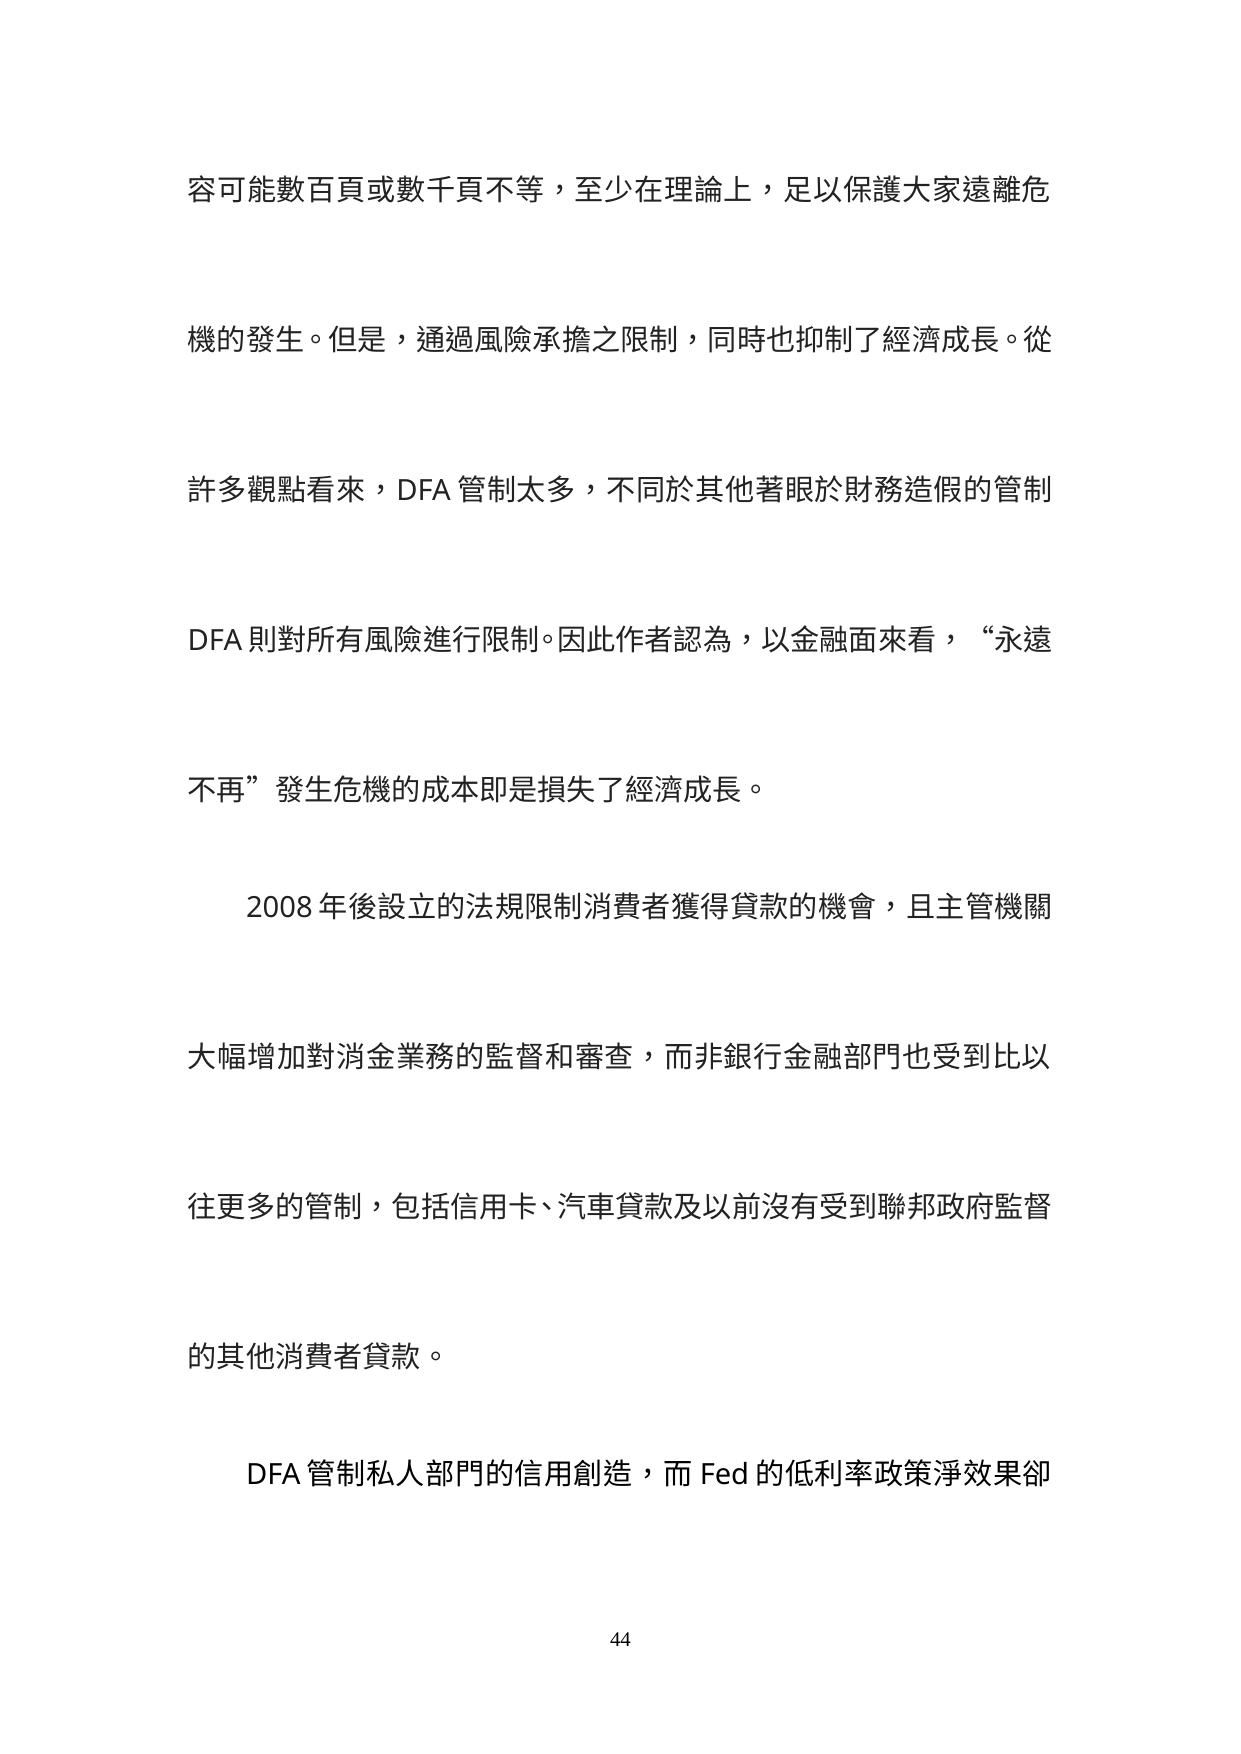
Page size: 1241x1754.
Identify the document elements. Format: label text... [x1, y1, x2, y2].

text 2008年後設立的法規限制消費者獲得貸款的機會，且主管機關大幅增加對消金業務的監督和審查，而非銀行金融部門也受到比以往更多的管制，包括信用卡、汽車貸款及以前沒有受到聯邦政府監督的其他消費者貸款。 [187, 867, 1053, 1392]
text 從Basel III的資本規定及其他從2008年開始施行的法規看來，監理機關過度自信的認為只要管制銀行的風險活動就能防範再一次金融危機的發生，故從次貸危機起，許多新法規陸續頒布，且其內容可能數百頁或數千頁不等，至少在理論上，足以保護大家遠離危機的發生。但是，通過風險承擔之限制，同時也抑制了經濟成長。從許多觀點看來，DFA管制太多，不同於其他著眼於財務造假的管制，DFA則對所有風險進行限制。因此作者認為，以金融面來看，“永遠不再”發生危機的成本即是損失了經濟成長。 [187, 150, 1053, 825]
text DFA管制私人部門的信用創造，而Fed的低利率政策淨效果卻 [187, 1434, 1053, 1509]
